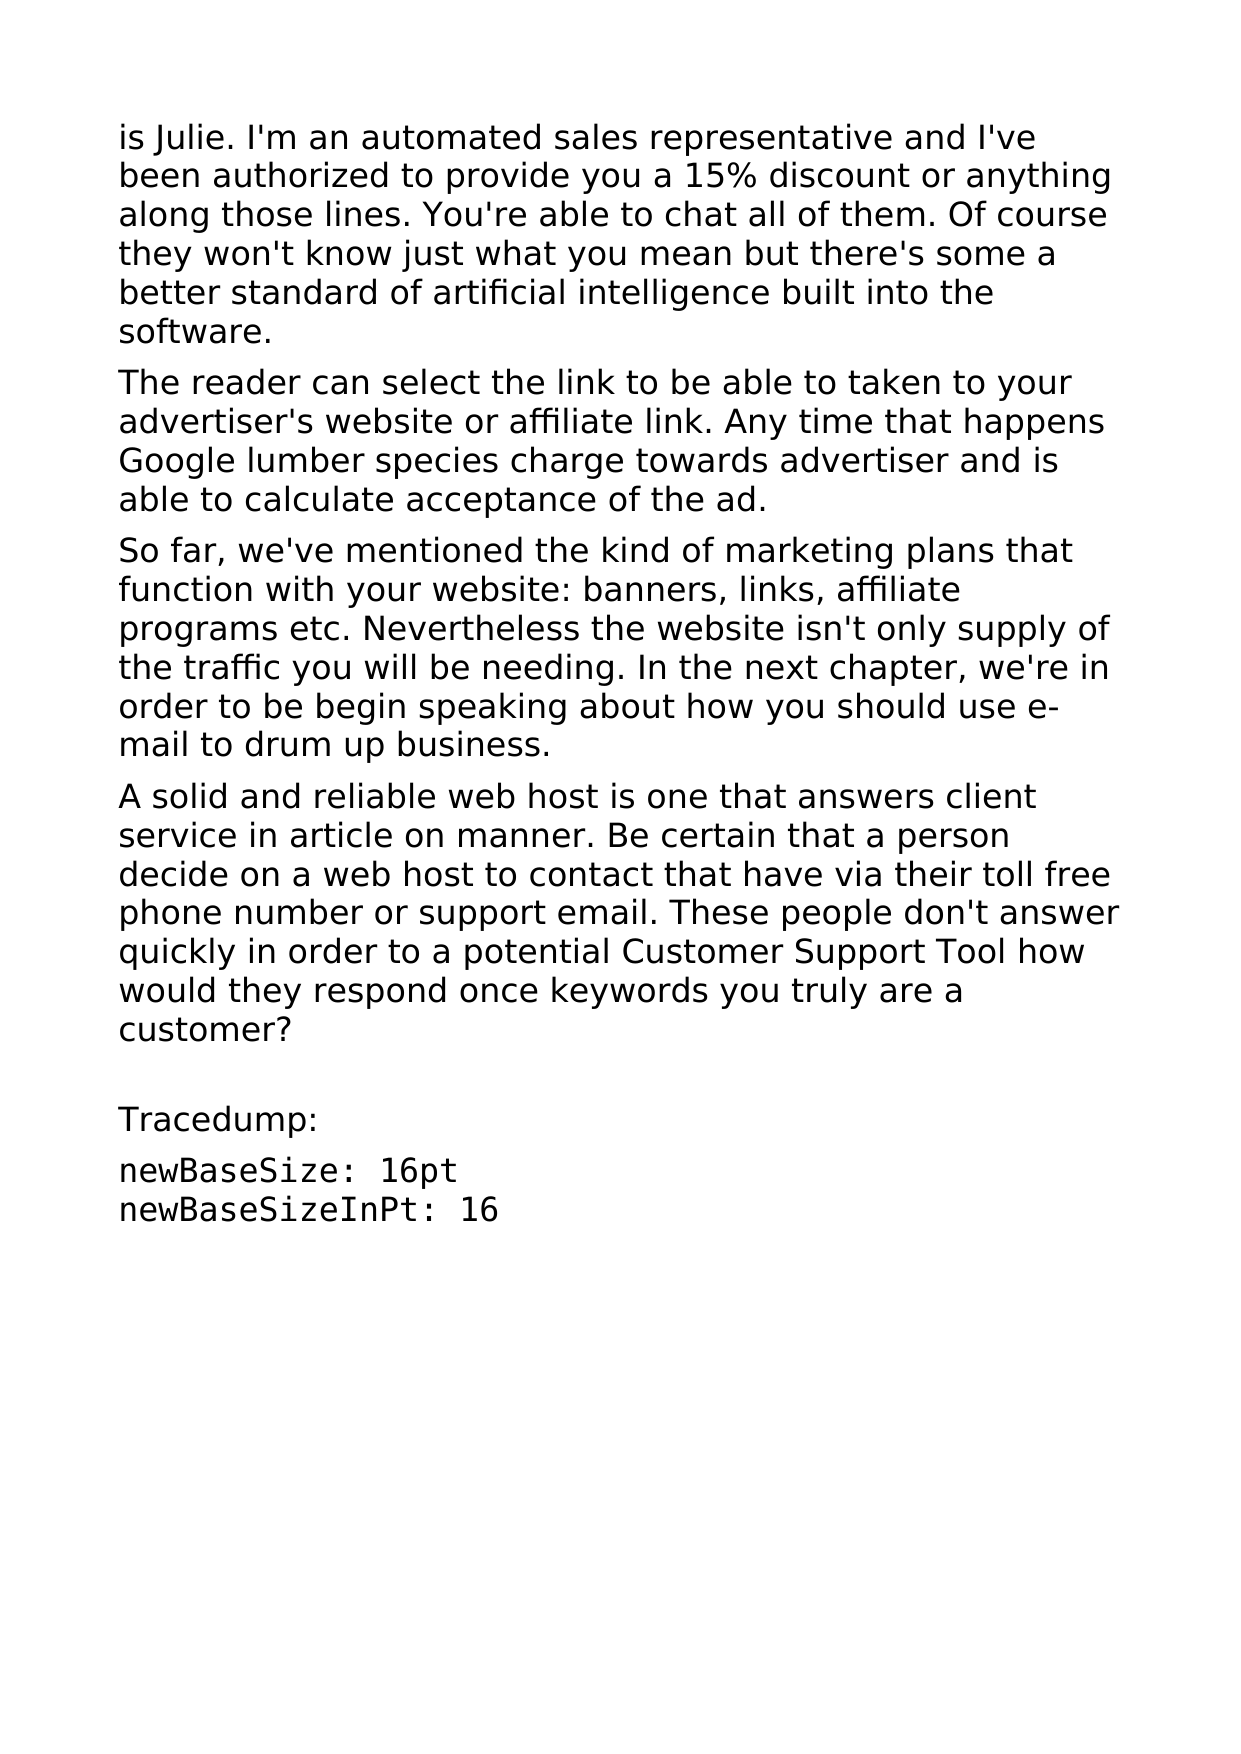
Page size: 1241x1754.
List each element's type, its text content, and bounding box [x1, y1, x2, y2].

text newBaseSize: 16pt newBaseSizeInPt: 16 [118, 1152, 1122, 1230]
text A solid and reliable web host is one that answers client service in article on manner. Be certain that a person decide on a web host to contact that have via their toll free phone number or support email. These people don't answer quickly in order to a potential Customer Support Tool how would they respond once keywords you truly are a customer? [118, 777, 1122, 1049]
text So far, we've mentioned the kind of marketing plans that function with your website: banners, links, affiliate programs etc. Nevertheless the website isn't only supply of the traffic you will be needing. In the next chapter, we're in order to be begin speaking about how you should use e-mail to drum up business. [118, 532, 1122, 765]
text is Julie. I'm an automated sales representative and I've been authorized to provide you a 15% discount or anything along those lines. You're able to chat all of them. Of course they won't know just what you mean but there's some a better standard of artificial intelligence built into the software. [118, 118, 1122, 351]
text Tracedump: [118, 1062, 1122, 1139]
text The reader can select the link to be able to taken to your advertiser's website or affiliate link. Any time that happens Google lumber species charge towards advertiser and is able to calculate acceptance of the ad. [118, 364, 1122, 519]
